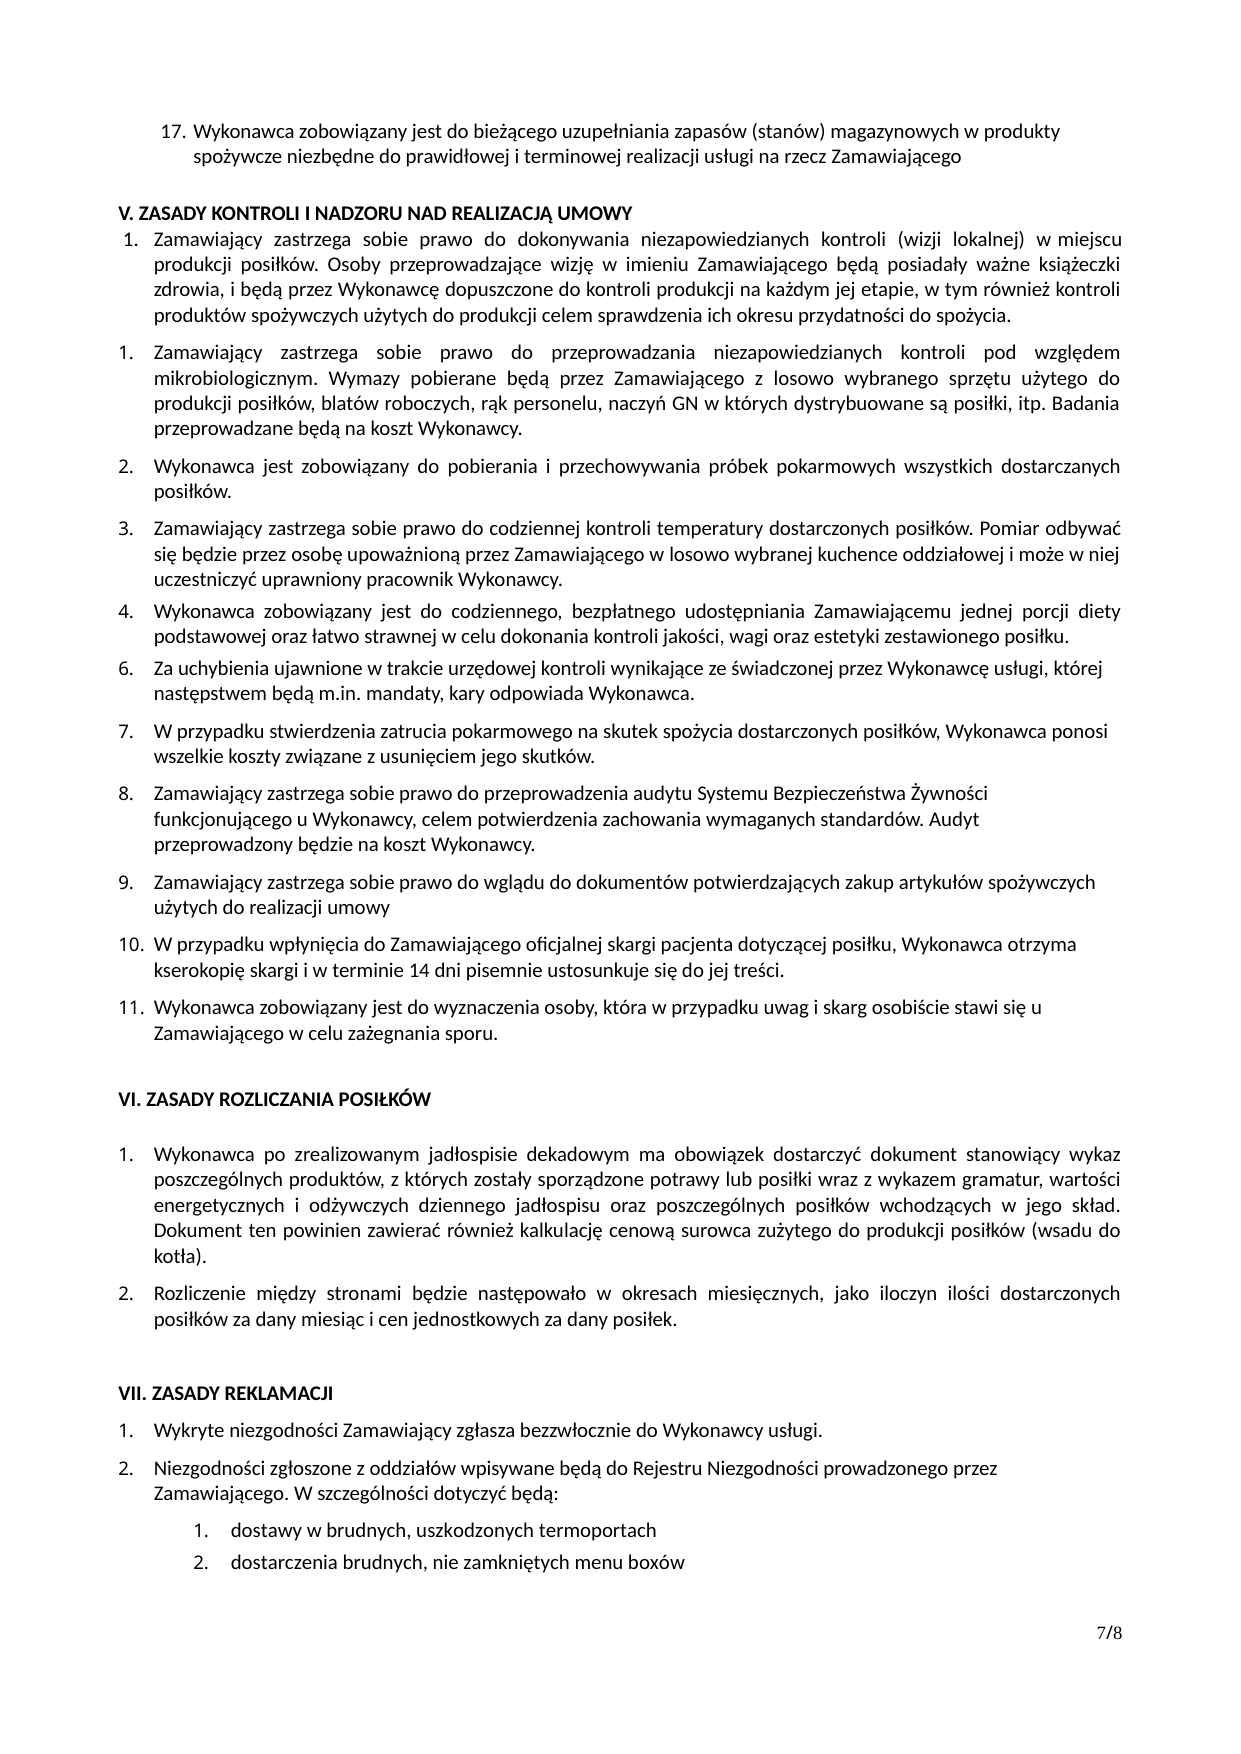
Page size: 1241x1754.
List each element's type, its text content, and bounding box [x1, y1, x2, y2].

list Zamawiający zastrzega sobie prawo do codziennej kontroli temperatury dostarczonych posiłków. Pomiar odbywać się będzie przez osobę upoważnioną przez Zamawiającego w losowo wybranej kuchence oddziałowej i może w niej uczestniczyć uprawniony pracownik Wykonawcy. [118, 516, 1122, 592]
list W przypadku stwierdzenia zatrucia pokarmowego na skutek spożycia dostarczonych posiłków, Wykonawca ponosi wszelkie koszty związane z usunięciem jego skutków. [118, 718, 1122, 769]
list Wykonawca zobowiązany jest do wyznaczenia osoby, która w przypadku uwag i skarg osobiście stawi się u Zamawiającego w celu zażegnania sporu. [118, 994, 1122, 1046]
list VII. ZASADY REKLAMACJI [118, 1380, 1122, 1406]
list Wykonawca jest zobowiązany do pobierania i przechowywania próbek pokarmowych wszystkich dostarczanych posiłków. [118, 453, 1122, 504]
list Wykonawca zobowiązany jest do bieżącego uzupełniania zapasów (stanów) magazynowych w produkty spożywcze niezbędne do prawidłowej i terminowej realizacji usługi na rzecz Zamawiającego [156, 118, 1122, 169]
list dostarczenia brudnych, nie zamkniętych menu boxów [193, 1549, 1122, 1575]
list dostawy w brudnych, uszkodzonych termoportach [193, 1517, 1122, 1543]
text V. ZASADY KONTROLI I NADZORU NAD REALIZACJĄ UMOWY [118, 200, 1122, 226]
list Niezgodności zgłoszone z oddziałów wpisywane będą do Rejestru Niezgodności prowadzonego przez Zamawiającego. W szczególności dotyczyć będą: [118, 1455, 1122, 1506]
list Zamawiający zastrzega sobie prawo do wglądu do dokumentów potwierdzających zakup artykułów spożywczych użytych do realizacji umowy [118, 869, 1122, 920]
list Zamawiający zastrzega sobie prawo do dokonywania niezapowiedzianych kontroli (wizji lokalnej) w miejscu produkcji posiłków. Osoby przeprowadzające wizję w imieniu Zamawiającego będą posiadały ważne książeczki zdrowia, i będą przez Wykonawcę dopuszczone do kontroli produkcji na każdym jej etapie, w tym również kontroli produktów spożywczych użytych do produkcji celem sprawdzenia ich okresu przydatności do spożycia. [118, 226, 1122, 327]
list Zamawiający zastrzega sobie prawo do przeprowadzania niezapowiedzianych kontroli pod względem mikrobiologicznym. Wymazy pobierane będą przez Zamawiającego z losowo wybranego sprzętu użytego do produkcji posiłków, blatów roboczych, rąk personelu, naczyń GN w których dystrybuowane są posiłki, itp. Badania przeprowadzane będą na koszt Wykonawcy. [118, 339, 1122, 441]
list Wykonawca zobowiązany jest do codziennego, bezpłatnego udostępniania Zamawiającemu jednej porcji diety podstawowej oraz łatwo strawnej w celu dokonania kontroli jakości, wagi oraz estetyki zestawionego posiłku. [118, 598, 1122, 649]
list VI. ZASADY ROZLICZANIA POSIŁKÓW [118, 1086, 1122, 1112]
list Za uchybienia ujawnione w trakcie urzędowej kontroli wynikające ze świadczonej przez Wykonawcę usługi, której następstwem będą m.in. mandaty, kary odpowiada Wykonawca. [118, 655, 1122, 706]
list W przypadku wpłynięcia do Zamawiającego oficjalnej skargi pacjenta dotyczącej posiłku, Wykonawca otrzyma kserokopię skargi i w terminie 14 dni pisemnie ustosunkuje się do jej treści. [118, 932, 1122, 983]
list Wykryte niezgodności Zamawiający zgłasza bezzwłocznie do Wykonawcy usługi. [118, 1417, 1122, 1443]
list Wykonawca po zrealizowanym jadłospisie dekadowym ma obowiązek dostarczyć dokument stanowiący wykaz poszczególnych produktów, z których zostały sporządzone potrawy lub posiłki wraz z wykazem gramatur, wartości energetycznych i odżywczych dziennego jadłospisu oraz poszczególnych posiłków wchodzących w jego skład. Dokument ten powinien zawierać również kalkulację cenową surowca zużytego do produkcji posiłków (wsadu do kotła). [118, 1141, 1122, 1268]
list Rozliczenie między stronami będzie następowało w okresach miesięcznych, jako iloczyn ilości dostarczonych posiłków za dany miesiąc i cen jednostkowych za dany posiłek. [118, 1280, 1122, 1331]
list Zamawiający zastrzega sobie prawo do przeprowadzenia audytu Systemu Bezpieczeństwa Żywności funkcjonującego u Wykonawcy, celem potwierdzenia zachowania wymaganych standardów. Audyt przeprowadzony będzie na koszt Wykonawcy. [118, 781, 1122, 857]
